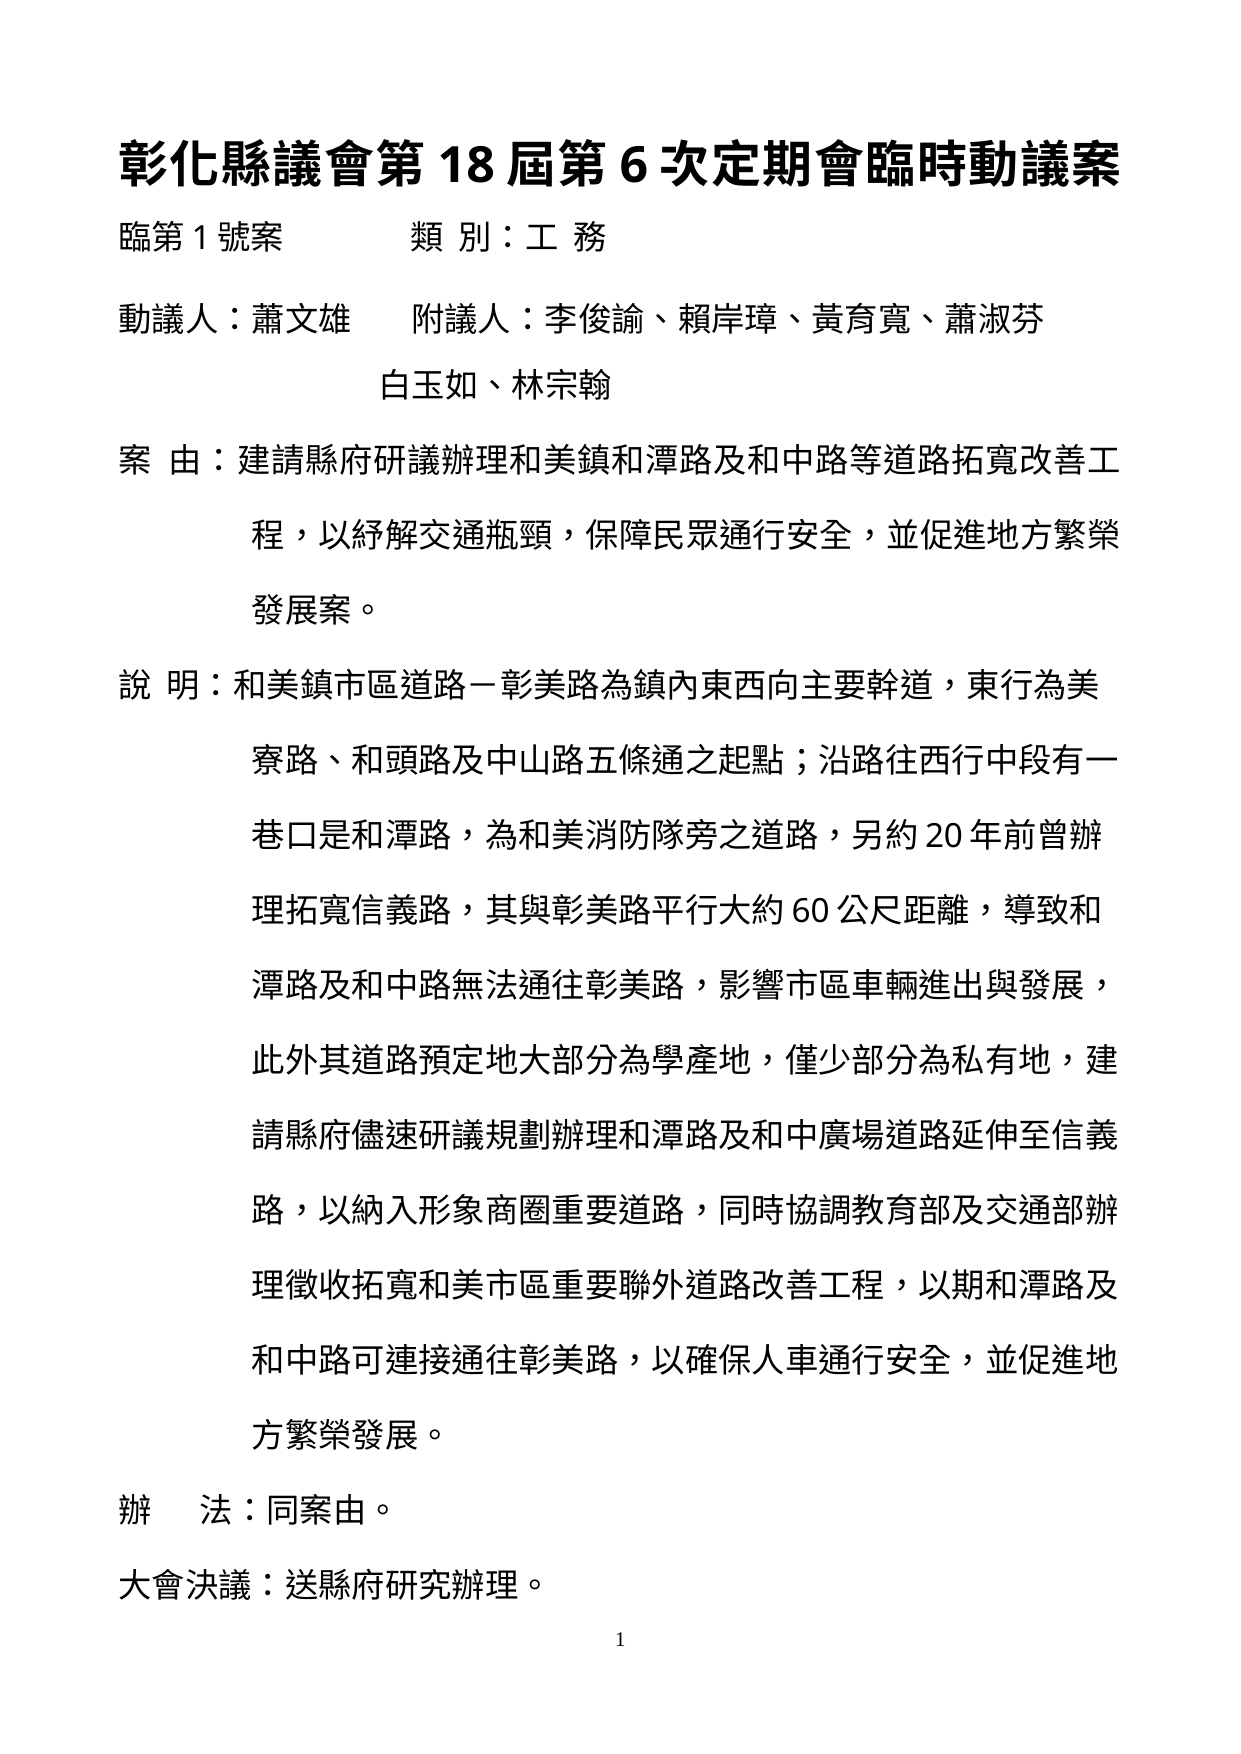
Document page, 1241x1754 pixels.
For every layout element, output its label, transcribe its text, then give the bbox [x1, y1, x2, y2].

text 案 由：建請縣府研議辦理和美鎮和潭路及和中路等道路拓寬改善工程，以紓解交通瓶頸，保障民眾通行安全，並促進地方繁榮發展案。 [118, 421, 1122, 646]
text 辦 法：同案由。 [118, 1471, 1122, 1546]
text 大會決議：送縣府研究辦理。 [118, 1546, 1122, 1621]
text 說 明：和美鎮市區道路－彰美路為鎮內東西向主要幹道，東行為美寮路、和頭路及中山路五條通之起點；沿路往西行中段有一巷口是和潭路，為和美消防隊旁之道路，另約20年前曾辦理拓寬信義路，其與彰美路平行大約60公尺距離，導致和潭路及和中路無法通往彰美路，影響市區車輛進出與發展，此外其道路預定地大部分為學產地，僅少部分為私有地，建請縣府儘速研議規劃辦理和潭路及和中廣場道路延伸至信義路，以納入形象商圈重要道路，同時協調教育部及交通部辦理徵收拓寬和美市區重要聯外道路改善工程，以期和潭路及和中路可連接通往彰美路，以確保人車通行安全，並促進地方繁榮發展。 [118, 646, 1122, 1471]
text 彰化縣議會第18屆第6次定期會臨時動議案 [118, 123, 1122, 198]
text 白玉如、林宗翰 [118, 346, 1122, 421]
text 動議人：蕭文雄 附議人：李俊諭、賴岸璋、黃育寬、蕭淑芬 [118, 273, 1122, 346]
text 臨第1號案 類 別：工 務 [118, 198, 1122, 273]
